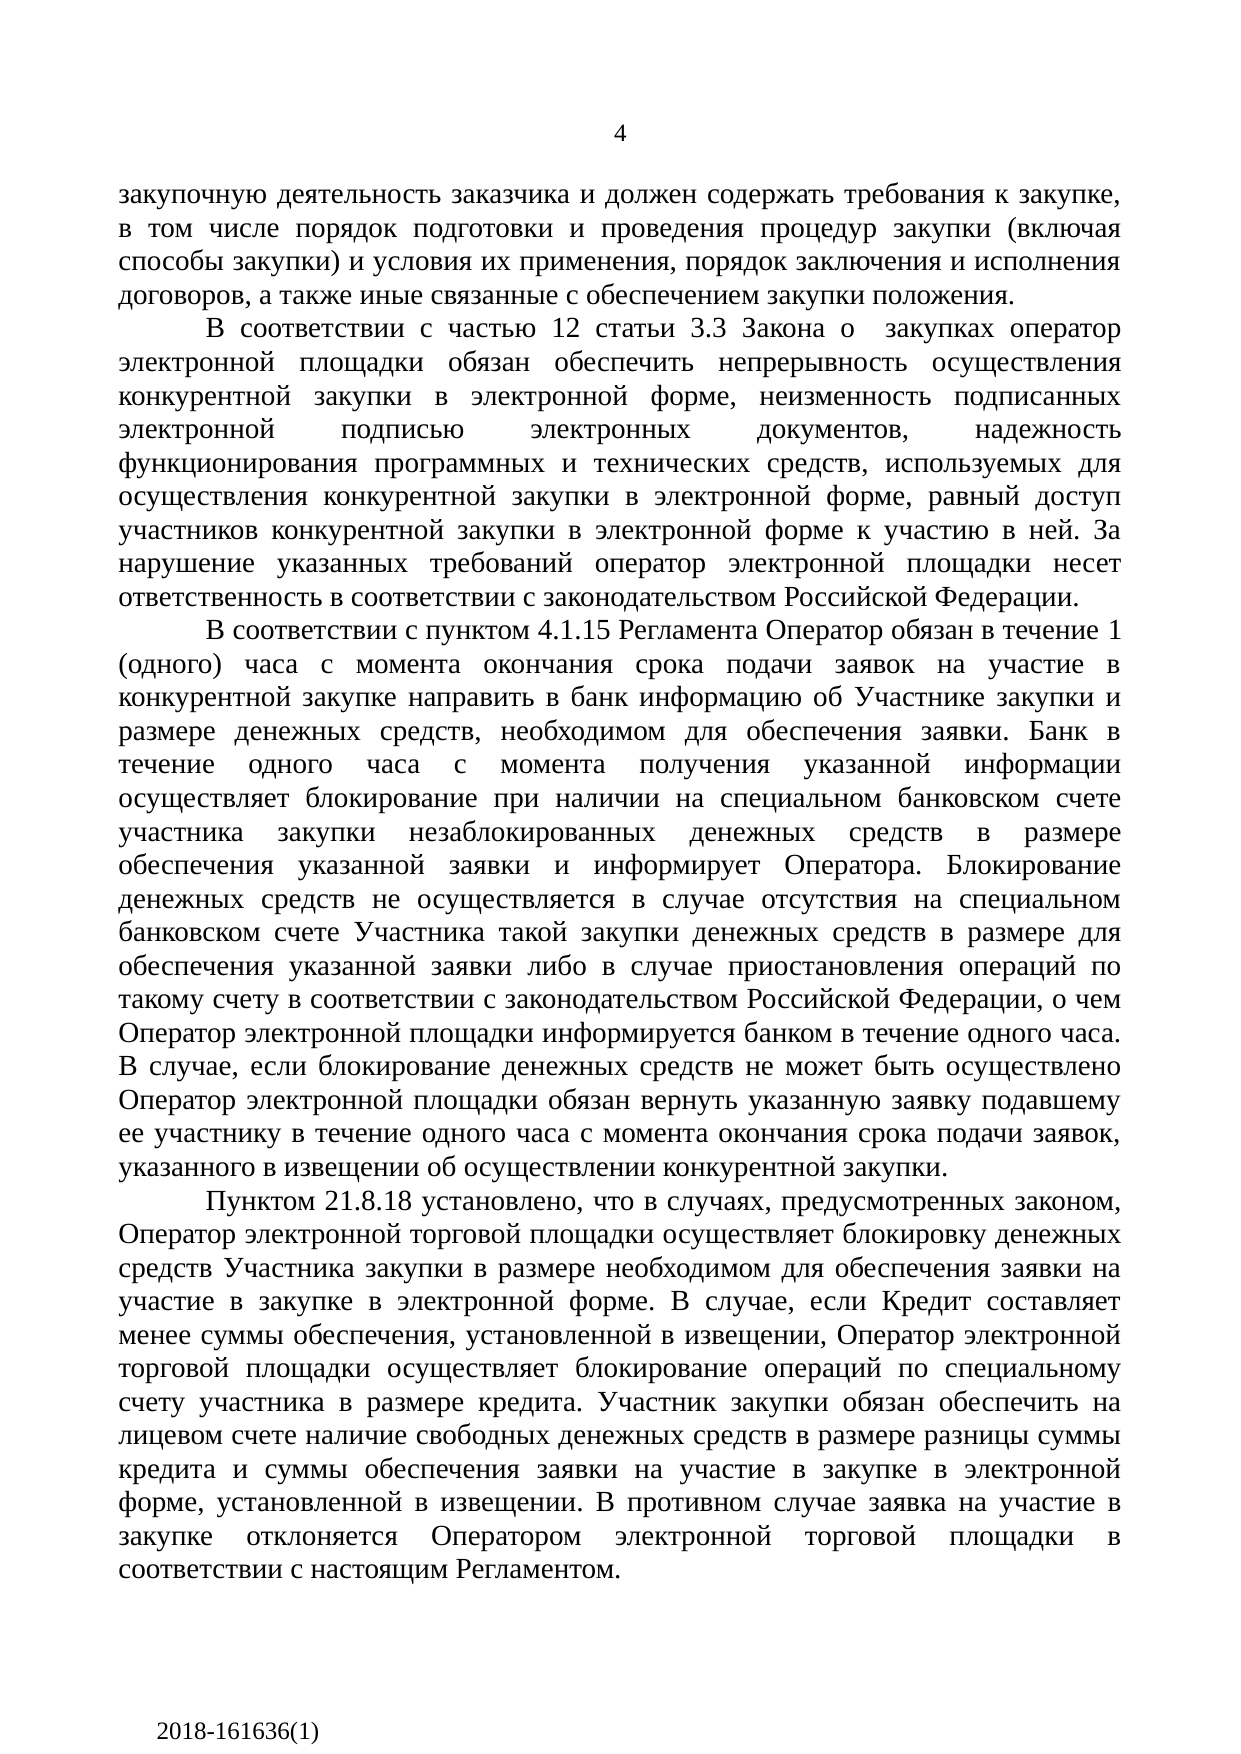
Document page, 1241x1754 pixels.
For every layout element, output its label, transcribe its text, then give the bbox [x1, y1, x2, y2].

text Пунктом 21.8.18 установлено, что в случаях, предусмотренных законом, Оператор электронной торговой площадки осуществляет блокировку денежных средств Участника закупки в размере необходимом для обеспечения заявки на участие в закупке в электронной форме. В случае, если Кредит составляет менее суммы обеспечения, установленной в извещении, Оператор электронной торговой площадки осуществляет блокирование операций по специальному счету участника в размере кредита. Участник закупки обязан обеспечить на лицевом счете наличие свободных денежных средств в размере разницы суммы кредита и суммы обеспечения заявки на участие в закупке в электронной форме, установленной в извещении. В противном случае заявка на участие в закупке отклоняется Оператором электронной торговой площадки в соответствии с настоящим Регламентом. [118, 1183, 1122, 1585]
text В соответствии с пунктом 4.1.15 Регламента Оператор обязан в течение 1 (одного) часа с момента окончания срока подачи заявок на участие в конкурентной закупке направить в банк информацию об Участнике закупки и размере денежных средств, необходимом для обеспечения заявки. Банк в течение одного часа с момента получения указанной информации осуществляет блокирование при наличии на специальном банковском счете участника закупки незаблокированных денежных средств в размере обеспечения указанной заявки и информирует Оператора. Блокирование денежных средств не осуществляется в случае отсутствия на специальном банковском счете Участника такой закупки денежных средств в размере для обеспечения указанной заявки либо в случае приостановления операций по такому счету в соответствии с законодательством Российской Федерации, о чем Оператор электронной площадки информируется банком в течение одного часа. В случае, если блокирование денежных средств не может быть осуществлено Оператор электронной площадки обязан вернуть указанную заявку подавшему ее участнику в течение одного часа с момента окончания срока подачи заявок, указанного в извещении об осуществлении конкурентной закупки. [118, 612, 1122, 1183]
text закупочную деятельность заказчика и должен содержать требования к закупке, в том числе порядок подготовки и проведения процедур закупки (включая способы закупки) и условия их применения, порядок заключения и исполнения договоров, а также иные связанные с обеспечением закупки положения. [118, 176, 1122, 311]
text В соответствии с частью 12 статьи 3.3 Закона о закупках оператор электронной площадки обязан обеспечить непрерывность осуществления конкурентной закупки в электронной форме, неизменность подписанных электронной подписью электронных документов, надежность функционирования программных и технических средств, используемых для осуществления конкурентной закупки в электронной форме, равный доступ участников конкурентной закупки в электронной форме к участию в ней. За нарушение указанных требований оператор электронной площадки несет ответственность в соответствии с законодательством Российской Федерации. [118, 311, 1122, 612]
